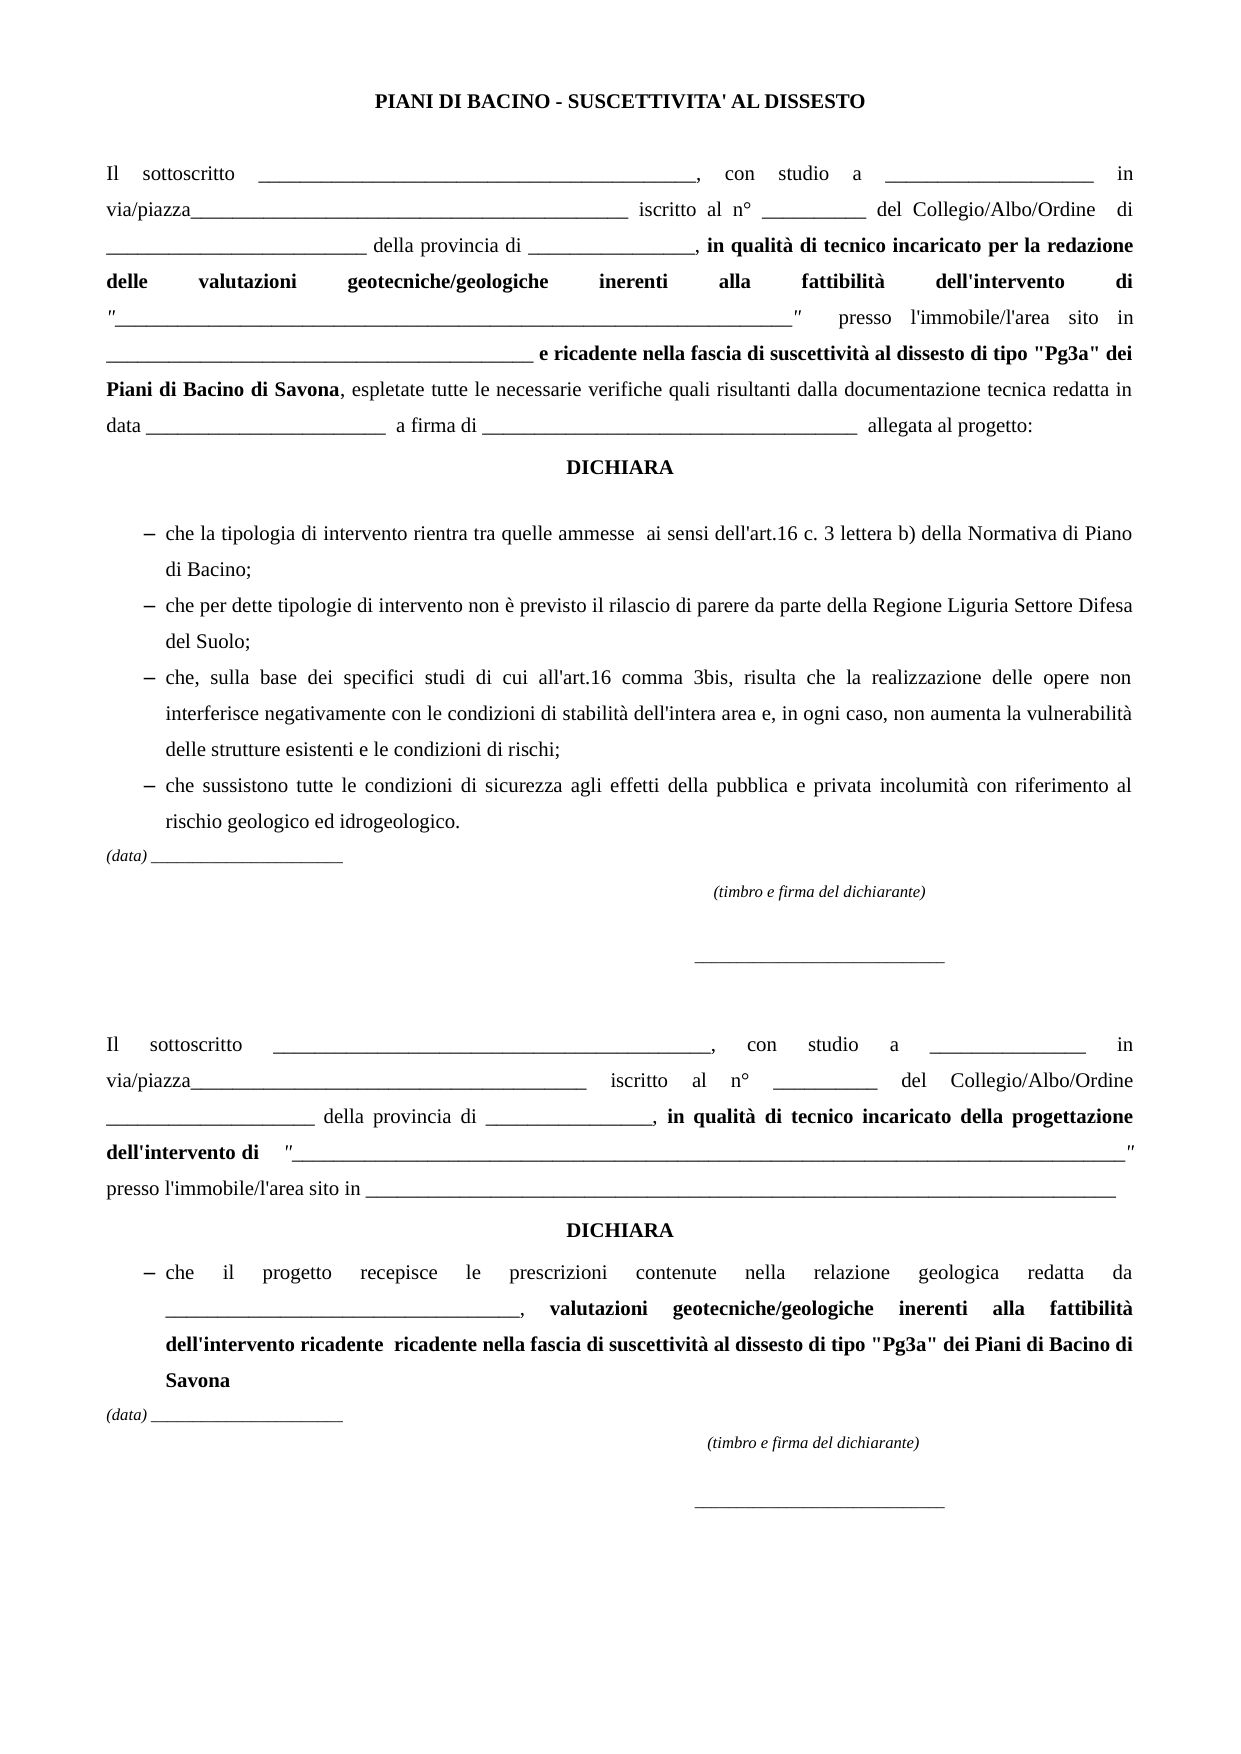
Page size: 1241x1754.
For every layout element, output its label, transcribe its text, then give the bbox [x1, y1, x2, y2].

text DICHIARA [106, 1218, 1134, 1242]
text ______________________________ [106, 946, 1134, 965]
list che per dette tipologie di intervento non è previsto il rilascio di parere da parte della Regione Liguria Settore Difesa del Suolo; [144, 593, 1134, 653]
text Il sottoscritto __________________________________________, con studio a _______________ in via/piazza______________________________________ iscritto al n° __________ del Collegio/Albo/Ordine ____________________ della provincia di ________________, in qualità di tecnico incaricato della progettazione dell'intervento di "________________________________________________________________________________" presso l'immobile/l'area sito in ________________________________________________________________________ [106, 1032, 1134, 1200]
list che, sulla base dei specifici studi di cui all'art.16 comma 3bis, risulta che la realizzazione delle opere non interferisce negativamente con le condizioni di stabilità dell'intera area e, in ogni caso, non aumenta la vulnerabilità delle strutture esistenti e le condizioni di rischi; [144, 665, 1134, 761]
text PIANI DI BACINO - SUSCETTIVITA' AL DISSESTO [106, 88, 1134, 113]
text ______________________________ [106, 1491, 1134, 1510]
list che sussistono tutte le condizioni di sicurezza agli effetti della pubblica e privata incolumità con riferimento al rischio geologico ed idrogeologico. [144, 773, 1134, 833]
text DICHIARA [106, 455, 1134, 479]
text (data) _______________________ [106, 1404, 1134, 1424]
text (data) _______________________ [106, 845, 1134, 864]
list che il progetto recepisce le prescrizioni contenute nella relazione geologica redatta da __________________________________, valutazioni geotecniche/geologiche inerenti alla fattibilità dell'intervento ricadente ricadente nella fascia di suscettività al dissesto di tipo "Pg3a" dei Piani di Bacino di Savona [144, 1260, 1134, 1392]
text Il sottoscritto __________________________________________, con studio a ____________________ in via/piazza__________________________________________ iscritto al n° __________ del Collegio/Albo/Ordine di _________________________ della provincia di ________________, in qualità di tecnico incaricato per la redazione delle valutazioni geotecniche/geologiche inerenti alla fattibilità dell'intervento di "_________________________________________________________________" presso l'immobile/l'area sito in _________________________________________ e ricadente nella fascia di suscettività al dissesto di tipo "Pg3a" dei Piani di Bacino di Savona, espletate tutte le necessarie verifiche quali risultanti dalla documentazione tecnica redatta in data _______________________ a firma di ____________________________________ allegata al progetto: [106, 161, 1134, 437]
text (timbro e firma del dichiarante) [106, 1433, 1134, 1452]
list che la tipologia di intervento rientra tra quelle ammesse ai sensi dell'art.16 c. 3 lettera b) della Normativa di Piano di Bacino; [144, 521, 1134, 581]
text (timbro e firma del dichiarante) [106, 874, 1134, 903]
